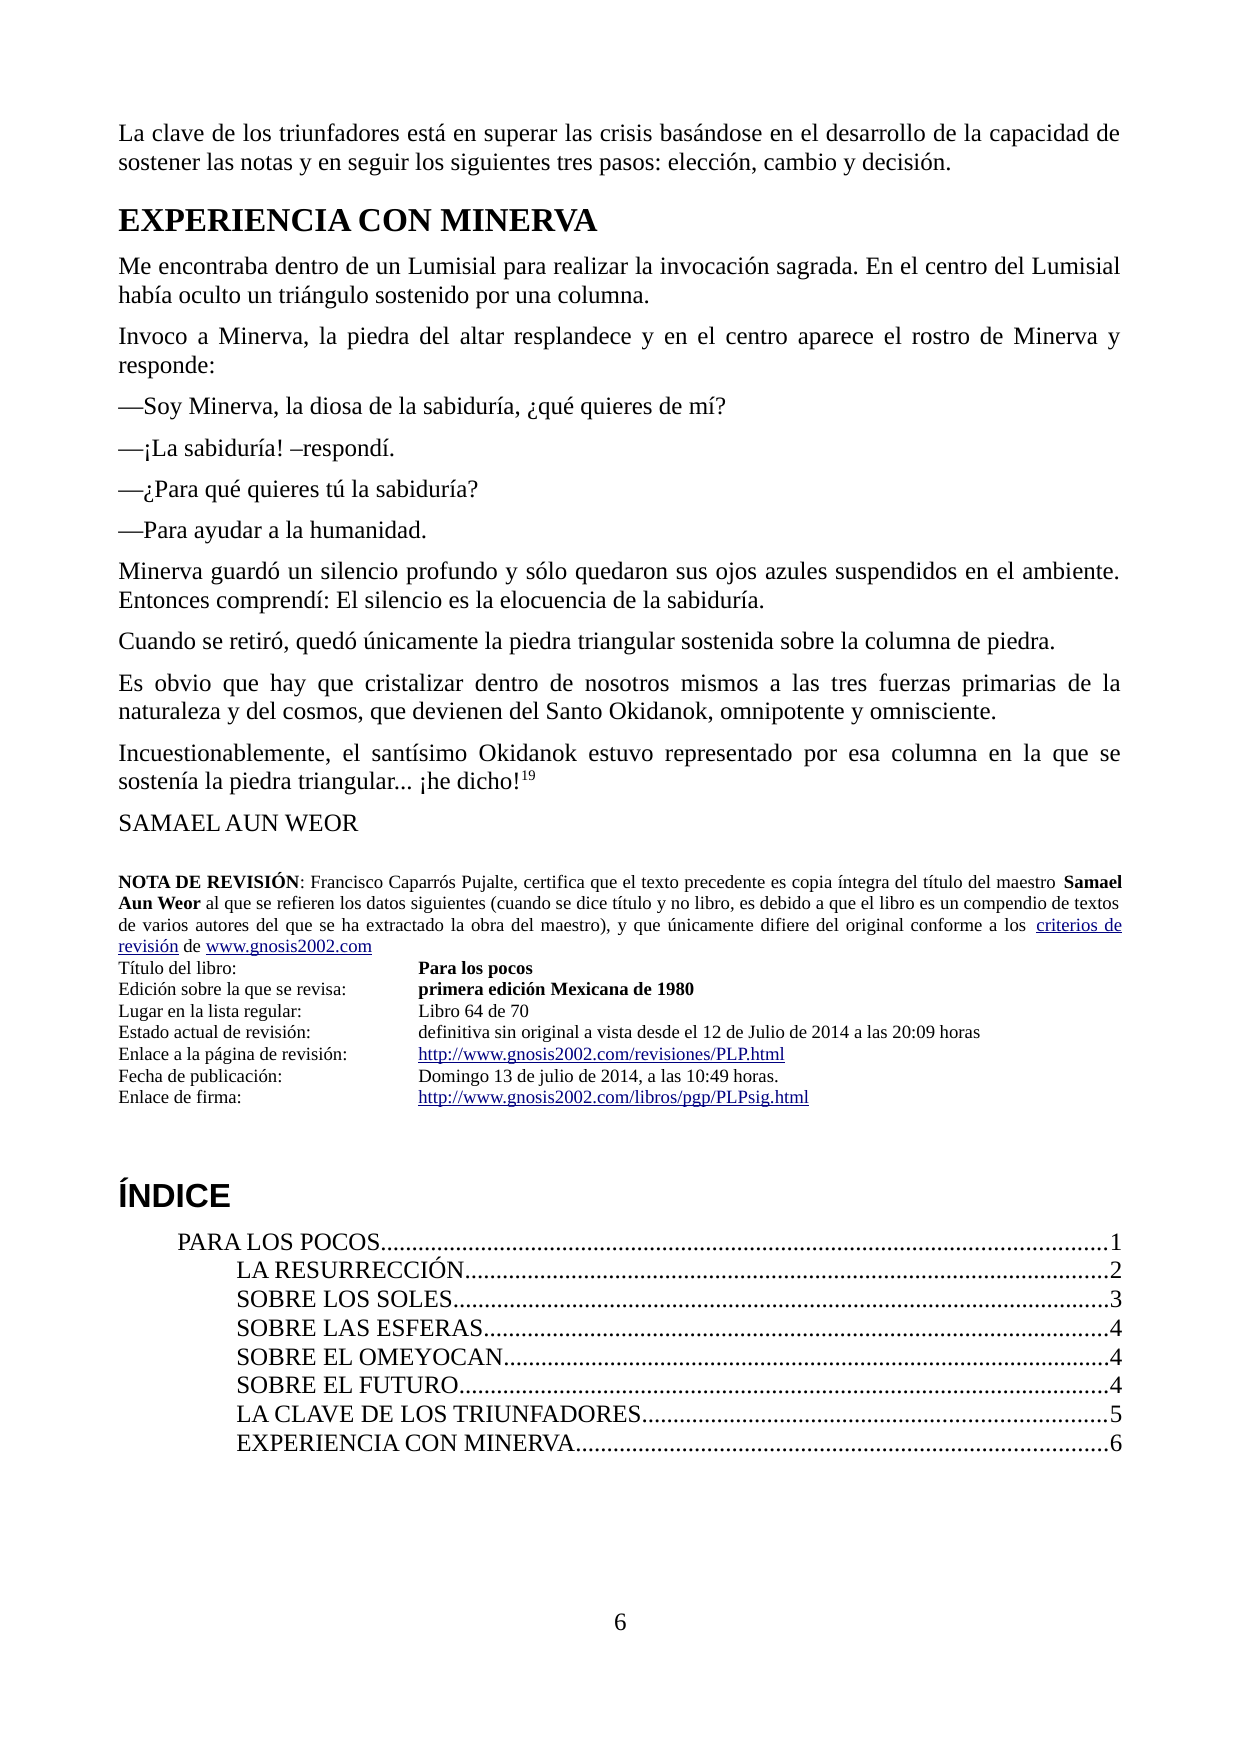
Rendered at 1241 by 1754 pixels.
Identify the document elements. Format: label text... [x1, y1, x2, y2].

subtitle ÍNDICE [118, 1176, 1122, 1214]
text PARA LOS POCOS 1 [177, 1227, 1122, 1256]
text —Para ayudar a la humanidad. [118, 515, 1122, 544]
text —¿Para qué quieres tú la sabiduría? [118, 474, 1122, 503]
text NOTA DE REVISIÓN: Francisco Caparrós Pujalte, certifica que el texto precedente es copia íntegra del título del maestro Samael Aun Weor al que se refieren los datos siguientes (cuando se dice título y no libro, es debido a que el libro es un compendio de textos de varios autores del que se ha extractado la obra del maestro), y que únicamente difiere del original conforme a los criterios de revisión de www.gnosis2002.com [118, 871, 1122, 957]
text Lugar en la lista regular: Libro 64 de 70 [118, 1000, 1122, 1021]
text Enlace de firma: http://www.gnosis2002.com/libros/pgp/PLPsig.html [118, 1086, 1122, 1108]
text Fecha de publicación: Domingo 13 de julio de 2014, a las 10:49 horas. [118, 1064, 1122, 1086]
text Minerva guardó un silencio profundo y sólo quedaron sus ojos azules suspendidos en el ambiente. Entonces comprendí: El silencio es la elocuencia de la sabiduría. [118, 556, 1122, 614]
text Enlace a la página de revisión: http://www.gnosis2002.com/revisiones/PLP.html [118, 1043, 1122, 1064]
text —Soy Minerva, la diosa de la sabiduría, ¿qué quieres de mí? [118, 391, 1122, 420]
text Título del libro: Para los pocos [118, 957, 1122, 978]
text SOBRE EL OMEYOCAN 4 [236, 1342, 1122, 1371]
text Incuestionablemente, el santísimo Okidanok estuvo representado por esa columna en la que se sostenía la piedra triangular... ¡he dicho! [118, 738, 1122, 795]
text Es obvio que hay que cristalizar dentro de nosotros mismos a las tres fuerzas primarias de la naturaleza y del cosmos, que devienen del Santo Okidanok, omnipotente y omnisciente. [118, 668, 1122, 725]
text SAMAEL AUN WEOR [118, 808, 1122, 836]
text Estado actual de revisión: definitiva sin original a vista desde el 12 de Julio de 2014 a las 20:09 horas [118, 1021, 1122, 1043]
text SOBRE EL FUTURO 4 [236, 1371, 1122, 1399]
text SOBRE LOS SOLES 3 [236, 1284, 1122, 1313]
text Me encontraba dentro de un Lumisial para realizar la invocación sagrada. En el centro del Lumisial había oculto un triángulo sostenido por una columna. [118, 251, 1122, 309]
text LA CLAVE DE LOS TRIUNFADORES 5 [236, 1399, 1122, 1428]
text EXPERIENCIA CON MINERVA 6 [236, 1428, 1122, 1457]
text Edición sobre la que se revisa: primera edición Mexicana de 1980 [118, 978, 1122, 1000]
text —¡La sabiduría! –respondí. [118, 433, 1122, 461]
text Cuando se retiró, quedó únicamente la piedra triangular sostenida sobre la columna de piedra. [118, 626, 1122, 655]
text Invoco a Minerva, la piedra del altar resplandece y en el centro aparece el rostro de Minerva y responde: [118, 321, 1122, 379]
text SOBRE LAS ESFERAS 4 [236, 1313, 1122, 1342]
subtitle EXPERIENCIA CON MINERVA [118, 201, 1122, 239]
text La clave de los triunfadores está en superar las crisis basándose en el desarrollo de la capacidad de sostener las notas y en seguir los siguientes tres pasos: elección, cambio y decisión. [118, 118, 1122, 176]
text LA RESURRECCIÓN 2 [236, 1256, 1122, 1284]
